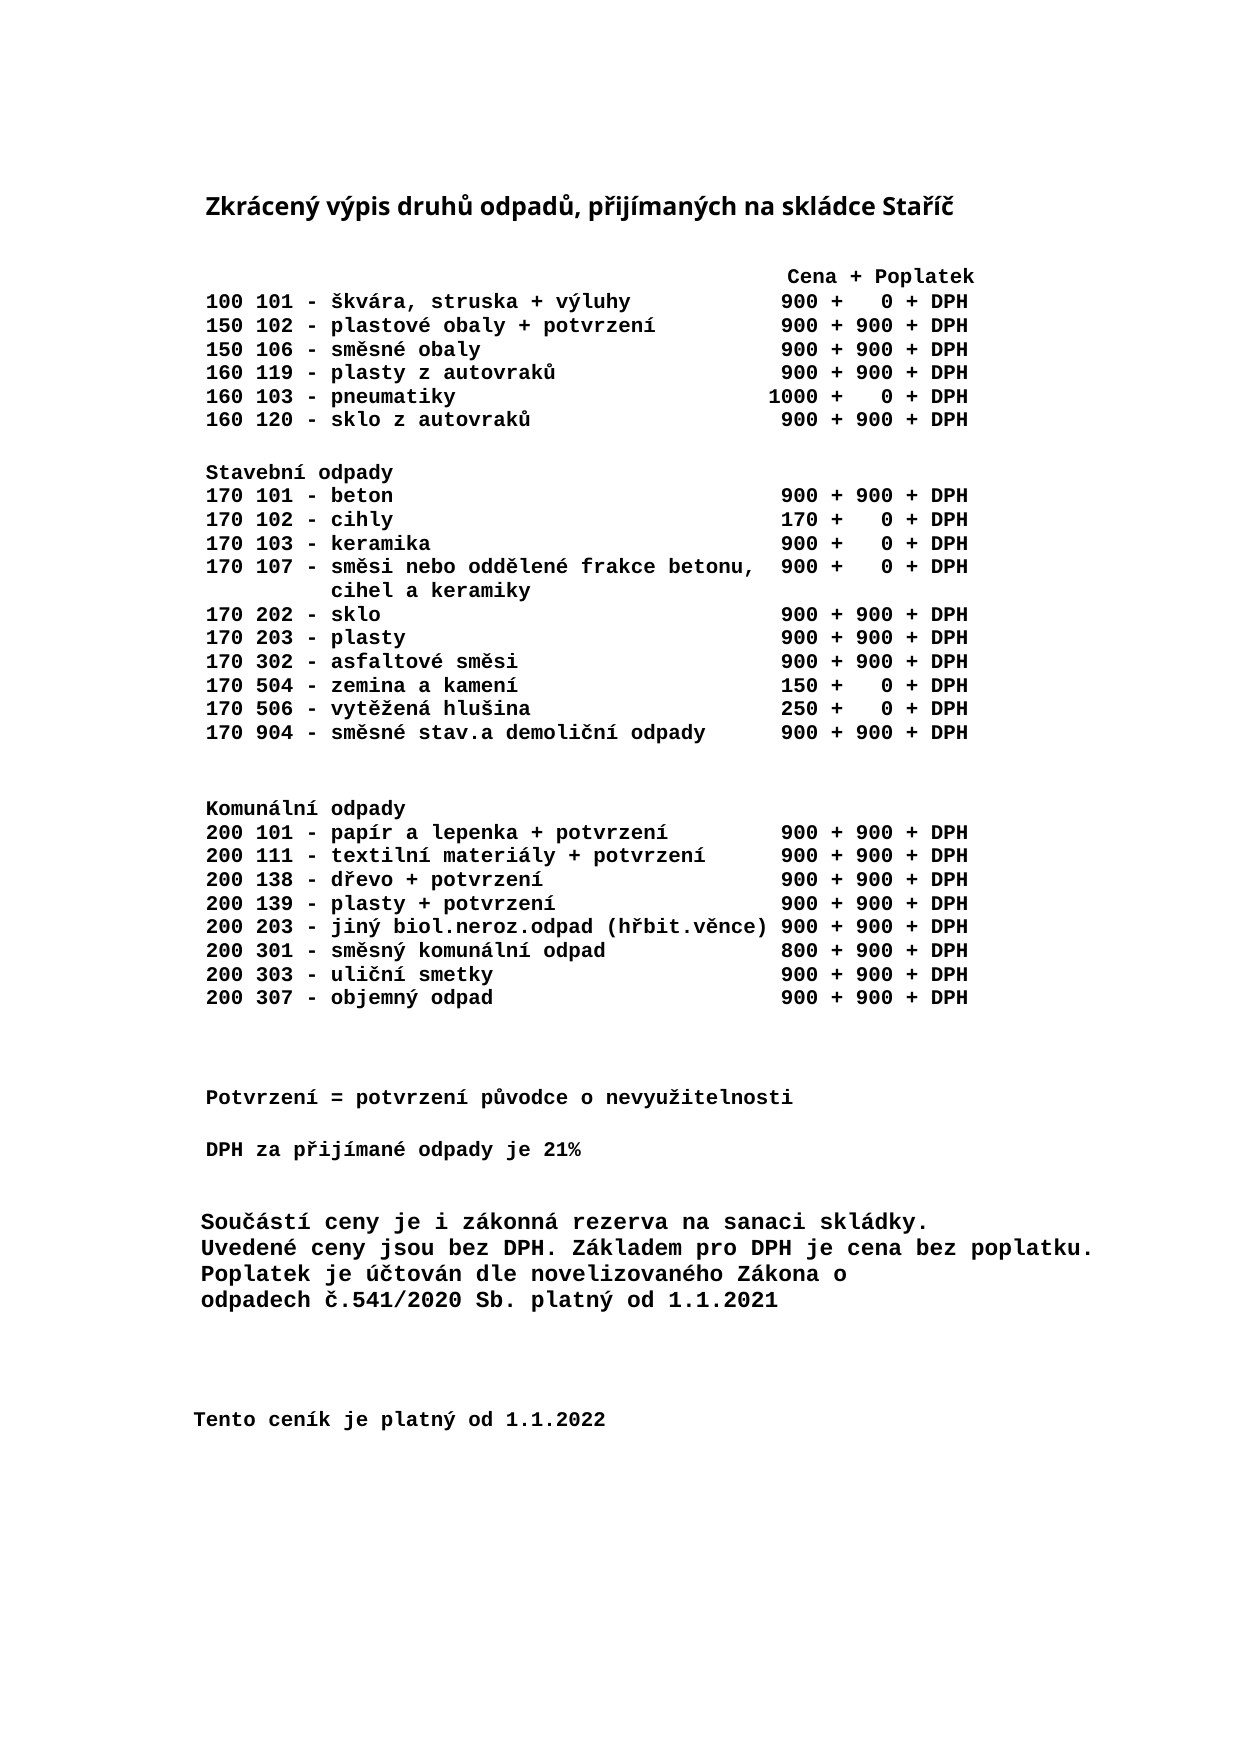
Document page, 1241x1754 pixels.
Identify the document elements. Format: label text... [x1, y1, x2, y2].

text Tento ceník je platný od 1.1.2022 [118, 1408, 1122, 1432]
text DPH za přijímané odpady je 21% [118, 1139, 1122, 1187]
text 100 101 - škvára, struska + výluhy 900 + 0 + DPH 150 102 - plastové obaly + potvrzení 900 + 900 + DPH 150 106 - směsné obaly 900 + 900 + DPH 160 119 - plasty z autovraků 900 + 900 + DPH 160 103 - pneumatiky 1000 + 0 + DPH 160 120 - sklo z autovraků 900 + 900 + DPH [118, 291, 1122, 462]
text Cena + Poplatek [118, 257, 1122, 291]
text Poplatek je účtován dle novelizovaného Zákona o odpadech č.541/2020 Sb. platný od 1.1.2021 [118, 1262, 1122, 1314]
text Zkrácený výpis druhů odpadů, přijímaných na skládce Staříč [118, 189, 1122, 257]
text Součástí ceny je i zákonná rezerva na sanaci skládky. Uvedené ceny jsou bez DPH. Základem pro DPH je cena bez poplatku. [118, 1210, 1122, 1262]
text Stavební odpady 170 101 - beton 900 + 900 + DPH 170 102 - cihly 170 + 0 + DPH 170 103 - keramika 900 + 0 + DPH 170 107 - směsi nebo oddělené frakce betonu, 900 + 0 + DPH cihel a keramiky 170 202 - sklo 900 + 900 + DPH 170 203 - plasty 900 + 900 + DPH 170 302 - asfaltové směsi 900 + 900 + DPH 170 504 - zemina a kamení 150 + 0 + DPH 170 506 - vytěžená hlušina 250 + 0 + DPH 170 904 - směsné stav.a demoliční odpady 900 + 900 + DPH [118, 462, 1122, 774]
text Potvrzení = potvrzení původce o nevyužitelnosti [118, 1087, 1122, 1139]
text Komunální odpady 200 101 - papír a lepenka + potvrzení 900 + 900 + DPH 200 111 - textilní materiály + potvrzení 900 + 900 + DPH 200 138 - dřevo + potvrzení 900 + 900 + DPH 200 139 - plasty + potvrzení 900 + 900 + DPH 200 203 - jiný biol.neroz.odpad (hřbit.věnce) 900 + 900 + DPH 200 301 - směsný komunální odpad 800 + 900 + DPH 200 303 - uliční smetky 900 + 900 + DPH 200 307 - objemný odpad 900 + 900 + DPH [118, 798, 1122, 1039]
